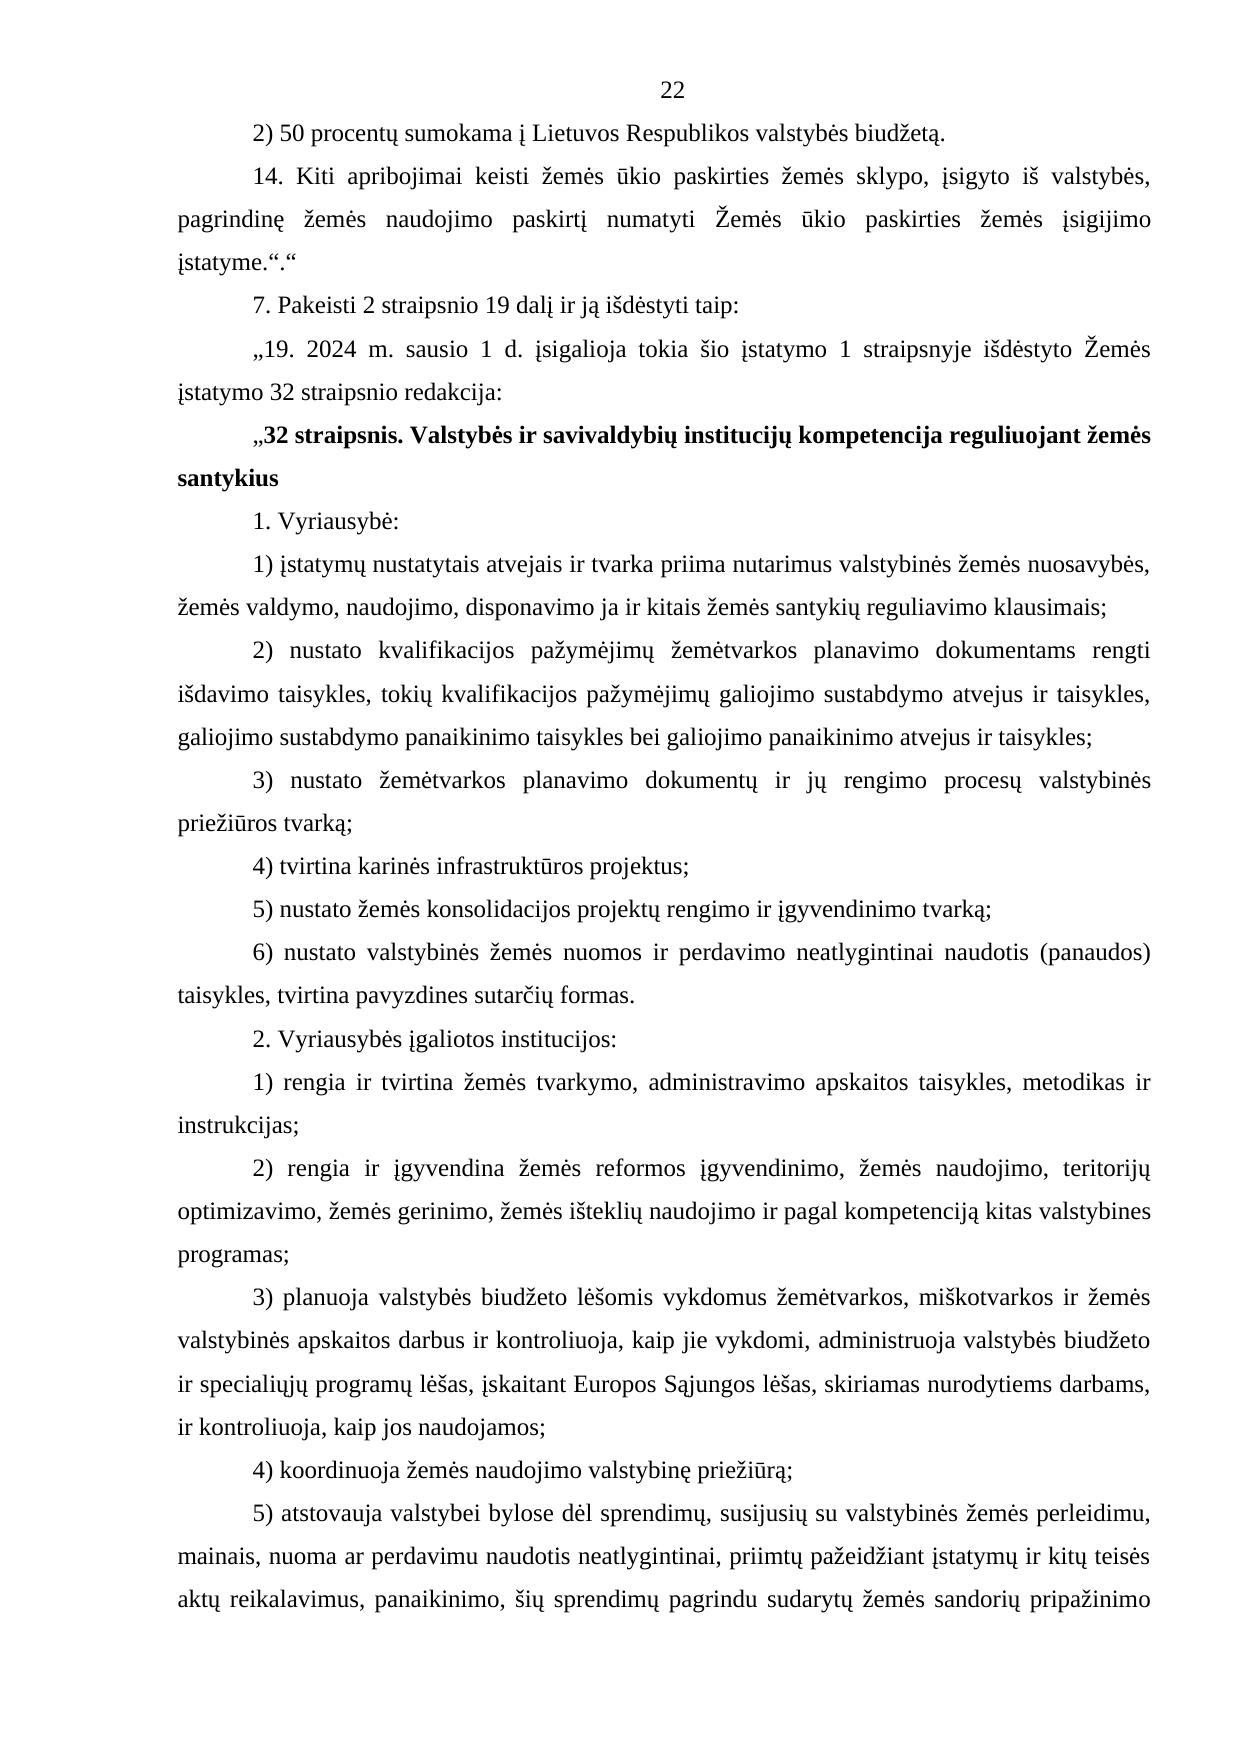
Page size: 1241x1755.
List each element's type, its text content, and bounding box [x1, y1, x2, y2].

text 3) nustato žemėtvarkos planavimo dokumentų ir jų rengimo procesų valstybinės priežiūros tvarką; [177, 765, 1152, 837]
text 7. Pakeisti 2 straipsnio 19 dalį ir ją išdėstyti taip: [177, 291, 1152, 319]
text 2. Vyriausybės įgaliotos institucijos: [177, 1024, 1152, 1052]
text 14. Kiti apribojimai keisti žemės ūkio paskirties žemės sklypo, įsigyto iš valstybės, pagrindinę žemės naudojimo paskirtį numatyti Žemės ūkio paskirties žemės įsigijimo įstatyme.“.“ [177, 161, 1152, 276]
text 1) įstatymų nustatytais atvejais ir tvarka priima nutarimus valstybinės žemės nuosavybės, žemės valdymo, naudojimo, disponavimo ja ir kitais žemės santykių reguliavimo klausimais; [177, 549, 1152, 621]
text „32 straipsnis. Valstybės ir savivaldybių institucijų kompetencija reguliuojant žemės santykius [177, 420, 1152, 492]
text „19. 2024 m. sausio 1 d. įsigalioja tokia šio įstatymo 1 straipsnyje išdėstyto Žemės įstatymo 32 straipsnio redakcija: [177, 334, 1152, 406]
text 5) nustato žemės konsolidacijos projektų rengimo ir įgyvendinimo tvarką; [177, 894, 1152, 923]
text 2) rengia ir įgyvendina žemės reformos įgyvendinimo, žemės naudojimo, teritorijų optimizavimo, žemės gerinimo, žemės išteklių naudojimo ir pagal kompetenciją kitas valstybines programas; [177, 1153, 1152, 1268]
text 4) koordinuoja žemės naudojimo valstybinę priežiūrą; [177, 1455, 1152, 1484]
text 6) nustato valstybinės žemės nuomos ir perdavimo neatlygintinai naudotis (panaudos) taisykles, tvirtina pavyzdines sutarčių formas. [177, 937, 1152, 1009]
text 2) nustato kvalifikacijos pažymėjimų žemėtvarkos planavimo dokumentams rengti išdavimo taisykles, tokių kvalifikacijos pažymėjimų galiojimo sustabdymo atvejus ir taisykles, galiojimo sustabdymo panaikinimo taisykles bei galiojimo panaikinimo atvejus ir taisykles; [177, 636, 1152, 751]
text 3) planuoja valstybės biudžeto lėšomis vykdomus žemėtvarkos, miškotvarkos ir žemės valstybinės apskaitos darbus ir kontroliuoja, kaip jie vykdomi, administruoja valstybės biudžeto ir specialiųjų programų lėšas, įskaitant Europos Sąjungos lėšas, skiriamas nurodytiems darbams, ir kontroliuoja, kaip jos naudojamos; [177, 1282, 1152, 1441]
text 4) tvirtina karinės infrastruktūros projektus; [177, 851, 1152, 880]
text 1) rengia ir tvirtina žemės tvarkymo, administravimo apskaitos taisykles, metodikas ir instrukcijas; [177, 1067, 1152, 1139]
text 5) atstovauja valstybei bylose dėl sprendimų, susijusių su valstybinės žemės perleidimu, mainais, nuoma ar perdavimu naudotis neatlygintinai, priimtų pažeidžiant įstatymų ir kitų teisės aktų reikalavimus, panaikinimo, šių sprendimų pagrindu sudarytų žemės sandorių pripažinimo [177, 1498, 1152, 1613]
text 1. Vyriausybė: [177, 506, 1152, 535]
text 2) 50 procentų sumokama į Lietuvos Respublikos valstybės biudžetą. [177, 118, 1152, 147]
